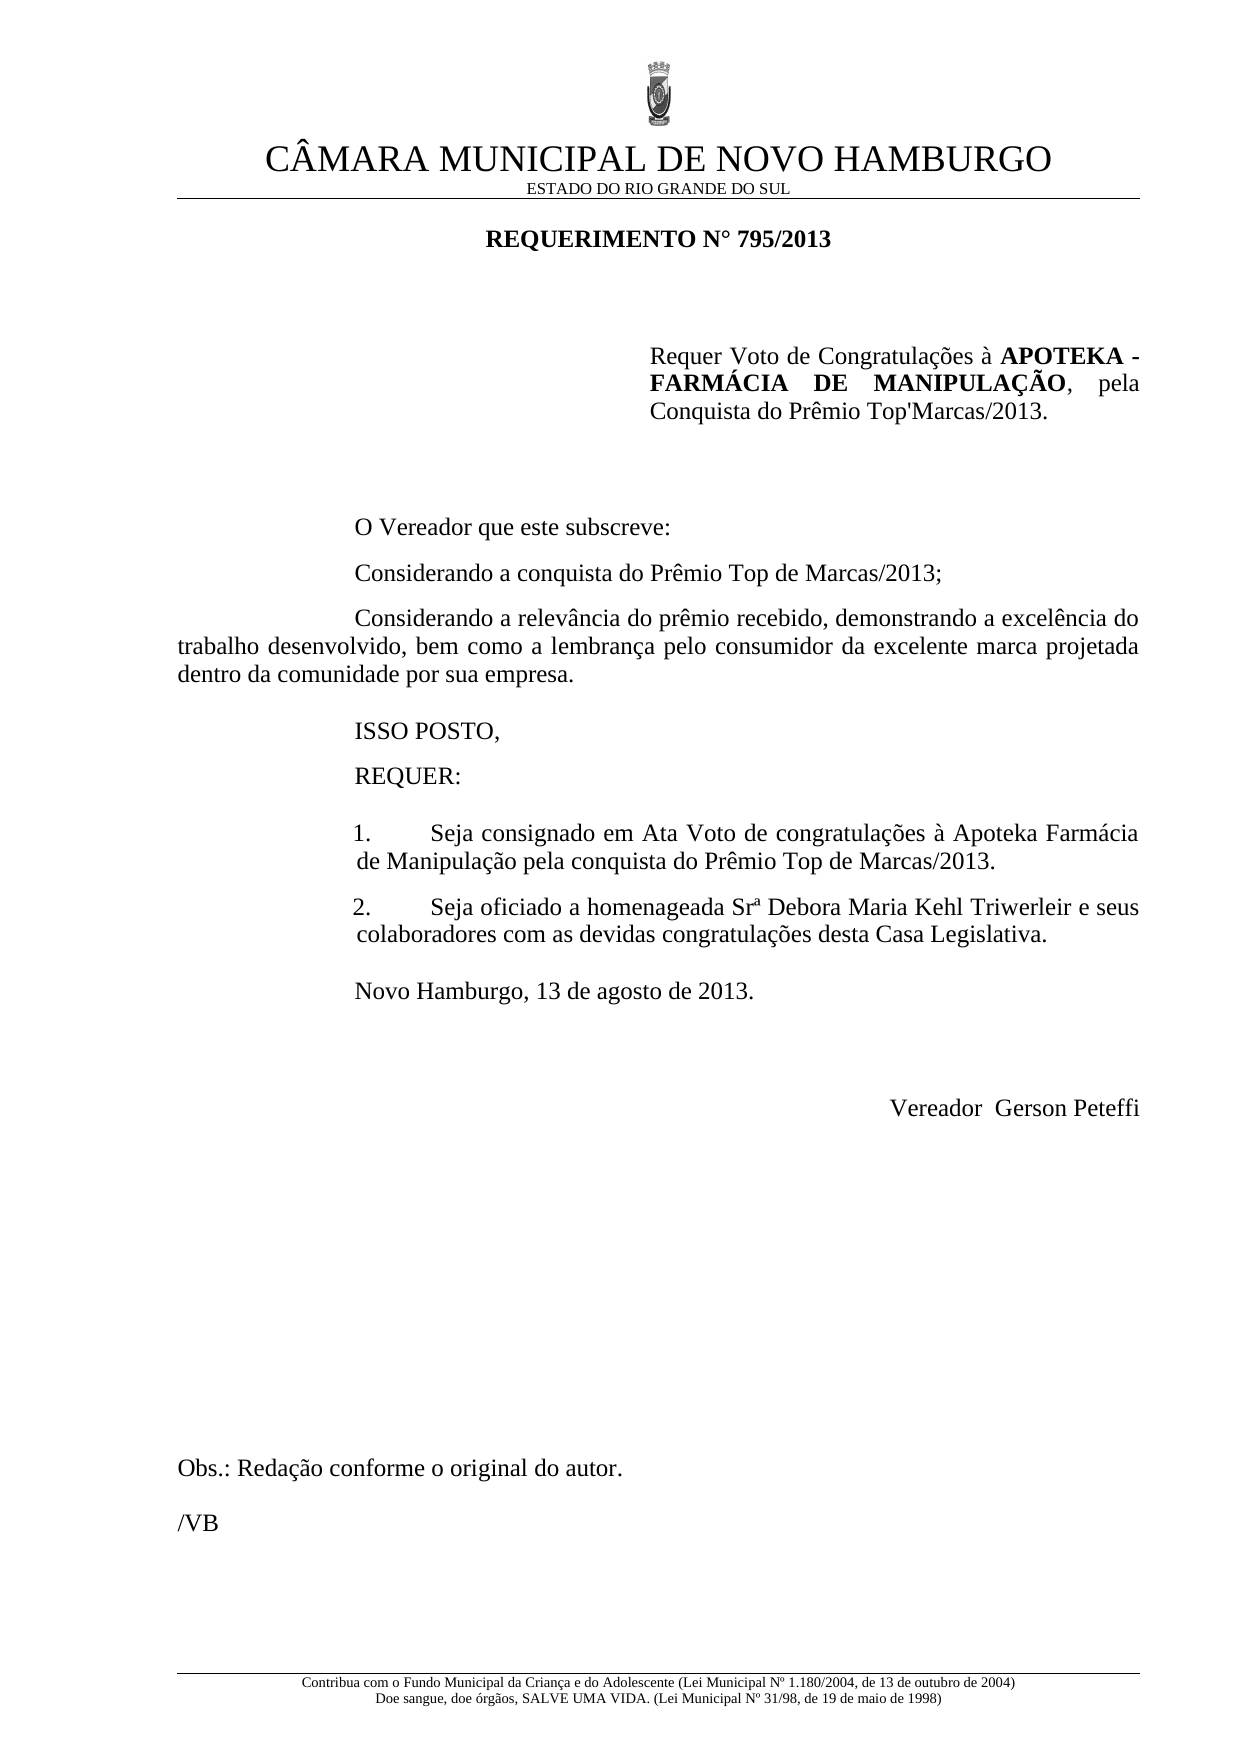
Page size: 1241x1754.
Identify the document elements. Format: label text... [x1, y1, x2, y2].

title REQUERIMENTO N° 795/2013 [177, 226, 1140, 253]
text Considerando a conquista do Prêmio Top de Marcas/2013; [177, 559, 1140, 587]
text ISSO POSTO, [177, 717, 1140, 744]
text Requer Voto de Congratulações à APOTEKA - FARMÁCIA DE MANIPULAÇÃO, pela Conquista do Prêmio Top'Marcas/2013. [649, 342, 1140, 425]
text 2. Seja oficiado a homenageada Srª Debora Maria Kehl Triwerleir e seus colaboradores com as devidas congratulações desta Casa Legislativa. [352, 893, 1140, 948]
text Obs.: Redação conforme o original do autor. [177, 1454, 1140, 1482]
text Novo Hamburgo, 13 de agosto de 2013. [177, 977, 1140, 1005]
text REQUER: [177, 762, 1140, 790]
text 1. Seja consignado em Ata Voto de congratulações à Apoteka Farmácia de Manipulação pela conquista do Prêmio Top de Marcas/2013. [352, 819, 1140, 875]
text /VB [177, 1509, 1140, 1537]
text Considerando a relevância do prêmio recebido, demonstrando a excelência do trabalho desenvolvido, bem como a lembrança pelo consumidor da excelente marca projetada dentro da comunidade por sua empresa. [177, 604, 1140, 687]
text Vereador Gerson Peteffi [177, 1094, 1140, 1121]
text O Vereador que este subscreve: [177, 513, 1140, 541]
